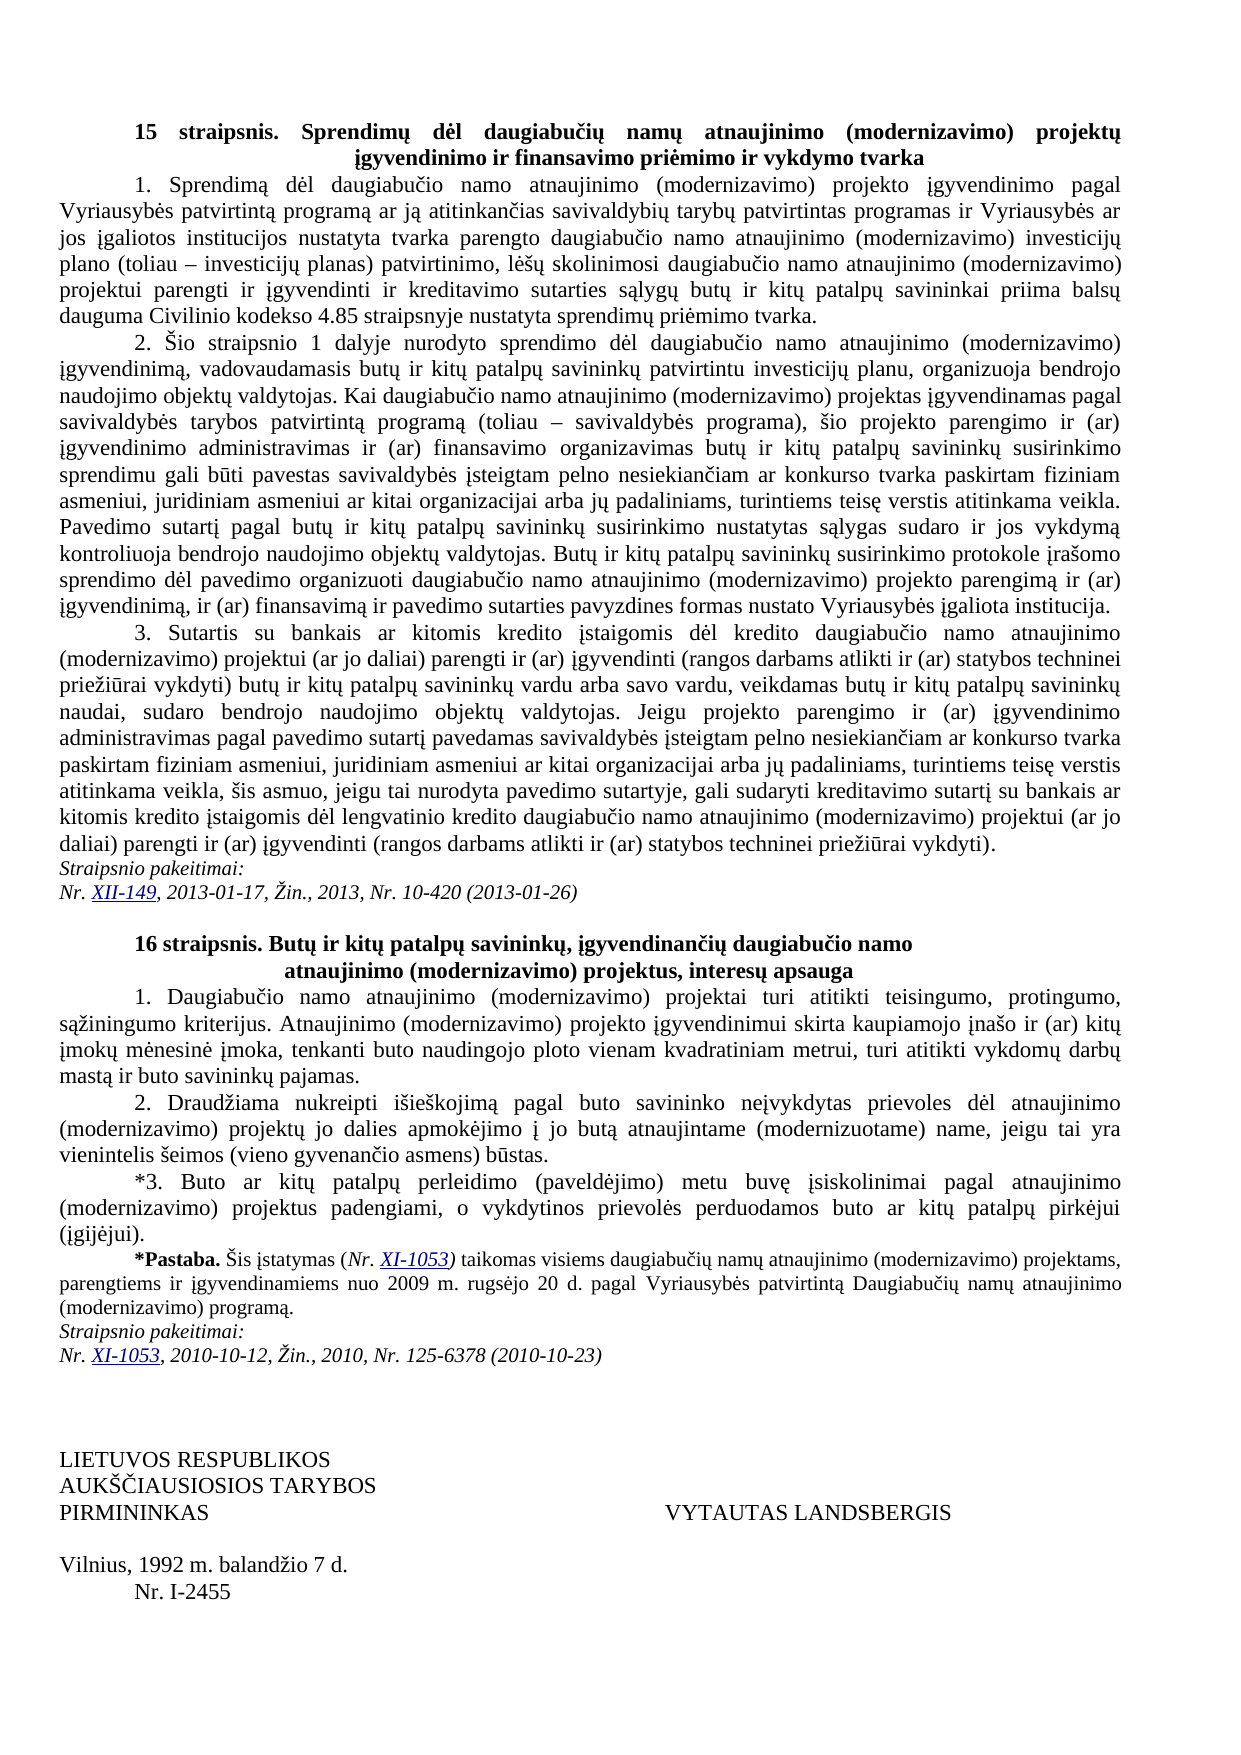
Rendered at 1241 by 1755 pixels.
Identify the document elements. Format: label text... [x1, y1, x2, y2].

text Straipsnio pakeitimai: [59, 856, 1122, 880]
text Nr. I-2455 [59, 1578, 1122, 1604]
text Nr. XI-1053, 2010-10-12, Žin., 2010, Nr. 125-6378 (2010-10-23) [59, 1343, 1122, 1367]
text 15 straipsnis. Sprendimų dėl daugiabučių namų atnaujinimo (modernizavimo) projektų įgyvendinimo ir finansavimo priėmimo ir vykdymo tvarka [134, 118, 1122, 171]
text 16 straipsnis. Butų ir kitų patalpų savininkų, įgyvendinančių daugiabučio namo [134, 931, 1122, 957]
text *3. Buto ar kitų patalpų perleidimo (paveldėjimo) metu buvę įsiskolinimai pagal atnaujinimo (modernizavimo) projektus padengiami, o vykdytinos prievolės perduodamos buto ar kitų patalpų pirkėjui (įgijėjui). [59, 1168, 1122, 1247]
text Vilnius, 1992 m. balandžio 7 d. [59, 1552, 1122, 1578]
text LIETUVOS RESPUBLIKOS [59, 1446, 1122, 1472]
text 2. Draudžiama nukreipti išieškojimą pagal buto savininko neįvykdytas prievoles dėl atnaujinimo (modernizavimo) projektų jo dalies apmokėjimo į jo butą atnaujintame (modernizuotame) name, jeigu tai yra vienintelis šeimos (vieno gyvenančio asmens) būstas. [59, 1089, 1122, 1168]
text 3. Sutartis su bankais ar kitomis kredito įstaigomis dėl kredito daugiabučio namo atnaujinimo (modernizavimo) projektui (ar jo daliai) parengti ir (ar) įgyvendinti (rangos darbams atlikti ir (ar) statybos techninei priežiūrai vykdyti) butų ir kitų patalpų savininkų vardu arba savo vardu, veikdamas butų ir kitų patalpų savininkų naudai, sudaro bendrojo naudojimo objektų valdytojas. Jeigu projekto parengimo ir (ar) įgyvendinimo administravimas pagal pavedimo sutartį pavedamas savivaldybės įsteigtam pelno nesiekiančiam ar konkurso tvarka paskirtam fiziniam asmeniui, juridiniam asmeniui ar kitai organizacijai arba jų padaliniams, turintiems teisę verstis atitinkama veikla, šis asmuo, jeigu tai nurodyta pavedimo sutartyje, gali sudaryti kreditavimo sutartį su bankais ar kitomis kredito įstaigomis dėl lengvatinio kredito daugiabučio namo atnaujinimo (modernizavimo) projektui (ar jo daliai) parengti ir (ar) įgyvendinti (rangos darbams atlikti ir (ar) statybos techninei priežiūrai vykdyti). [59, 619, 1122, 856]
text Nr. XII-149, 2013-01-17, Žin., 2013, Nr. 10-420 (2013-01-26) [59, 880, 1122, 904]
text 1. Sprendimą dėl daugiabučio namo atnaujinimo (modernizavimo) projekto įgyvendinimo pagal Vyriausybės patvirtintą programą ar ją atitinkančias savivaldybių tarybų patvirtintas programas ir Vyriausybės ar jos įgaliotos institucijos nustatyta tvarka parengto daugiabučio namo atnaujinimo (modernizavimo) investicijų plano (toliau – investicijų planas) patvirtinimo, lėšų skolinimosi daugiabučio namo atnaujinimo (modernizavimo) projektui parengti ir įgyvendinti ir kreditavimo sutarties sąlygų butų ir kitų patalpų savininkai priima balsų dauguma Civilinio kodekso 4.85 straipsnyje nustatyta sprendimų priėmimo tvarka. [59, 171, 1122, 329]
text AUKŠČIAUSIOSIOS TARYBOS [59, 1472, 1122, 1499]
text 2. Šio straipsnio 1 dalyje nurodyto sprendimo dėl daugiabučio namo atnaujinimo (modernizavimo) įgyvendinimą, vadovaudamasis butų ir kitų patalpų savininkų patvirtintu investicijų planu, organizuoja bendrojo naudojimo objektų valdytojas. Kai daugiabučio namo atnaujinimo (modernizavimo) projektas įgyvendinamas pagal savivaldybės tarybos patvirtintą programą (toliau ‒ savivaldybės programa), šio projekto parengimo ir (ar) įgyvendinimo administravimas ir (ar) finansavimo organizavimas butų ir kitų patalpų savininkų susirinkimo sprendimu gali būti pavestas savivaldybės įsteigtam pelno nesiekiančiam ar konkurso tvarka paskirtam fiziniam asmeniui, juridiniam asmeniui ar kitai organizacijai arba jų padaliniams, turintiems teisę verstis atitinkama veikla. Pavedimo sutartį pagal butų ir kitų patalpų savininkų susirinkimo nustatytas sąlygas sudaro ir jos vykdymą kontroliuoja bendrojo naudojimo objektų valdytojas. Butų ir kitų patalpų savininkų susirinkimo protokole įrašomo sprendimo dėl pavedimo organizuoti daugiabučio namo atnaujinimo (modernizavimo) projekto parengimą ir (ar) įgyvendinimą, ir (ar) finansavimą ir pavedimo sutarties pavyzdines formas nustato Vyriausybės įgaliota institucija. [59, 329, 1122, 619]
text 1. Daugiabučio namo atnaujinimo (modernizavimo) projektai turi atitikti teisingumo, protingumo, sąžiningumo kriterijus. Atnaujinimo (modernizavimo) projekto įgyvendinimui skirta kaupiamojo įnašo ir (ar) kitų įmokų mėnesinė įmoka, tenkanti buto naudingojo ploto vienam kvadratiniam metrui, turi atitikti vykdomų darbų mastą ir buto savininkų pajamas. [59, 983, 1122, 1089]
text Straipsnio pakeitimai: [59, 1319, 1122, 1343]
text PIRMININKAS VYTAUTAS LANDSBERGIS [59, 1499, 1122, 1525]
text atnaujinimo (modernizavimo) projektus, interesų apsauga [134, 957, 1122, 983]
text *Pastaba. Šis įstatymas (Nr. XI-1053) taikomas visiems daugiabučių namų atnaujinimo (modernizavimo) projektams, parengtiems ir įgyvendinamiems nuo 2009 m. rugsėjo 20 d. pagal Vyriausybės patvirtintą Daugiabučių namų atnaujinimo (modernizavimo) programą. [59, 1247, 1122, 1319]
